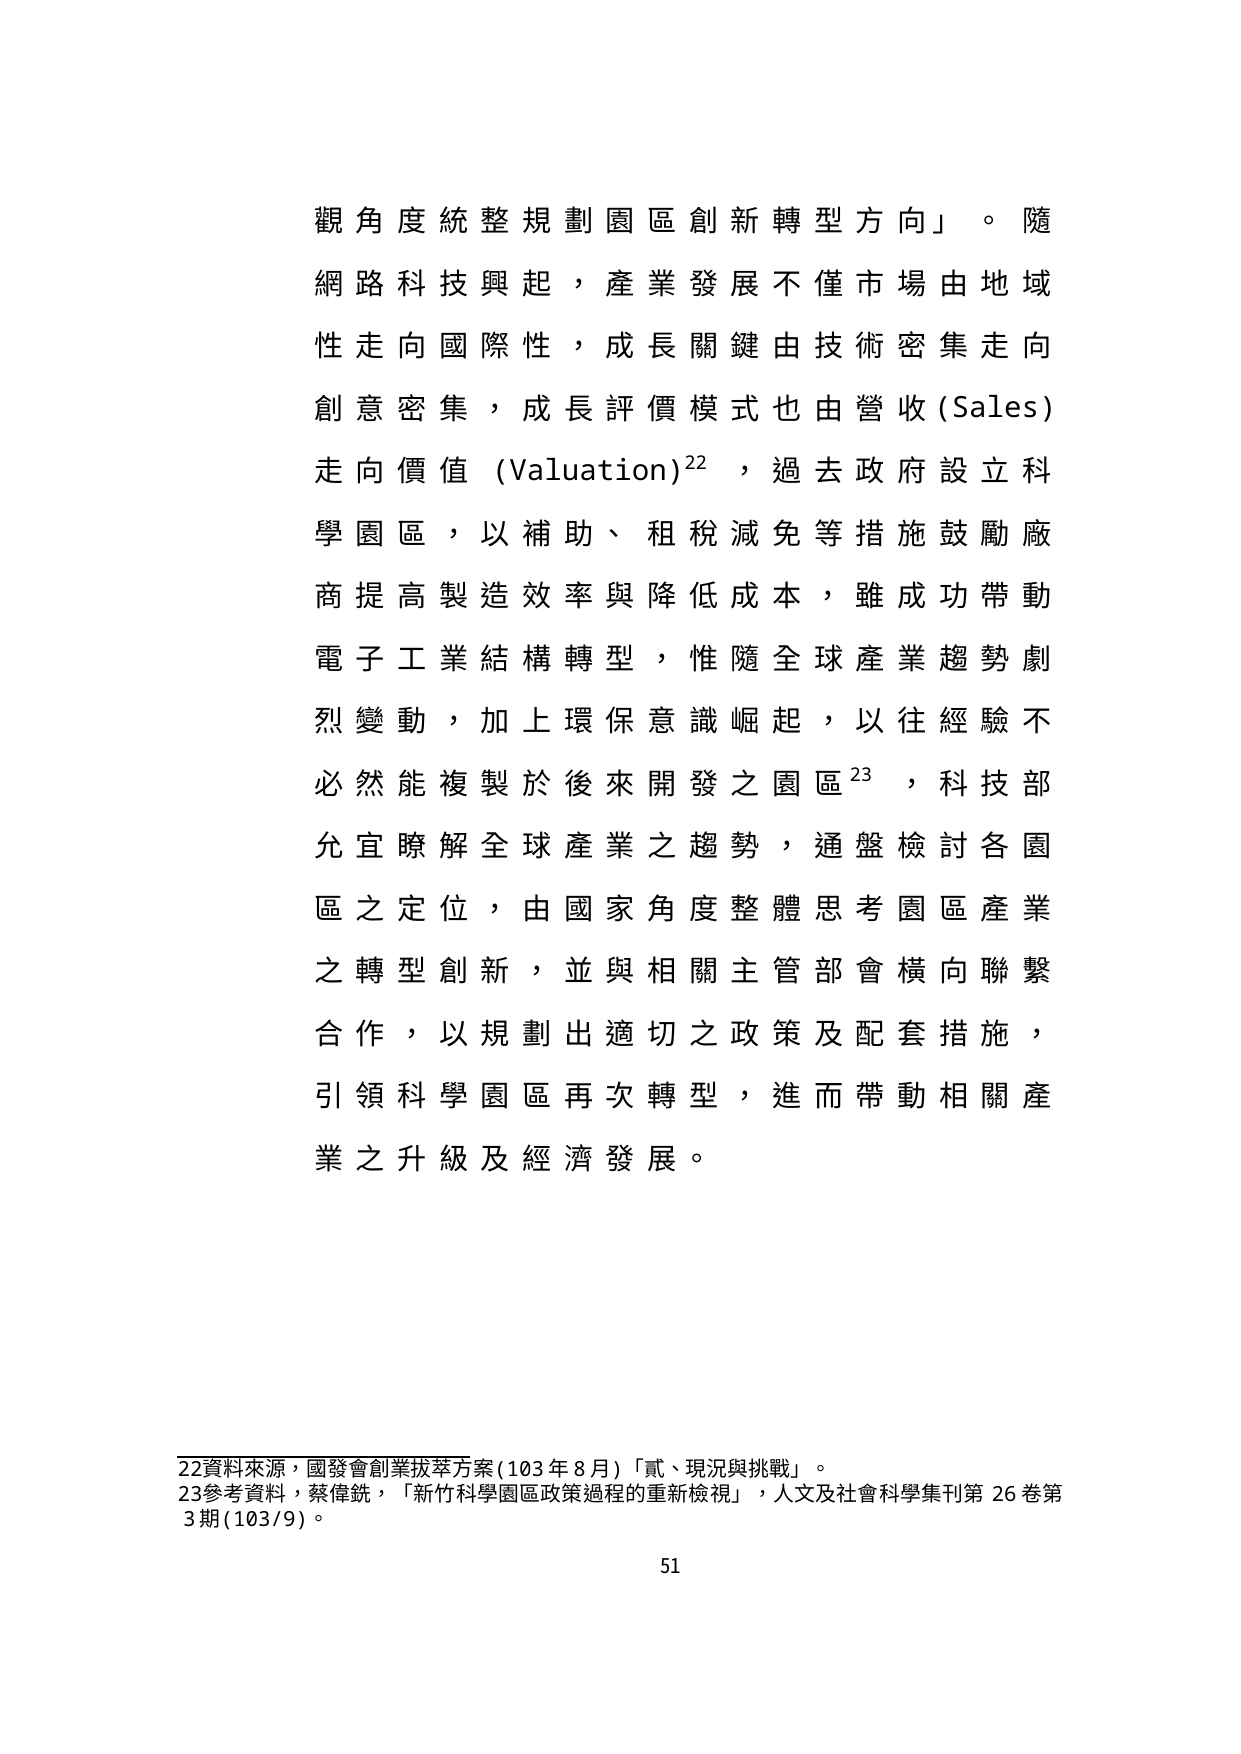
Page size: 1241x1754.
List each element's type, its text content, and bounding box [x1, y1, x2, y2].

text 觀角度統整規劃園區創新轉型方向」。隨網路科技興起，產業發展不僅市場由地域性走向國際性，成長關鍵由技術密集走向創意密集，成長評價模式也由營收(Sales)走向價值(Valuation)，過去政府設立科學園區，以補助、租稅減免等措施鼓勵廠商提高製造效率與降低成本，雖成功帶動電子工業結構轉型，惟隨全球產業趨勢劇烈變動，加上環保意識崛起，以往經驗不必然能複製於後來開發之園區，科技部允宜瞭解全球產業之趨勢，通盤檢討各園區之定位，由國家角度整體思考園區產業之轉型創新，並與相關主管部會橫向聯繫合作，以規劃出適切之政策及配套措施，引領科學園區再次轉型，進而帶動相關產業之升級及經濟發展。 [271, 177, 1058, 1177]
text 參考資料，蔡偉銑，「新竹科學園區政策過程的重新檢視」，人文及社會科學集刊第26卷第3期(103/9)。 [177, 1482, 1063, 1532]
text 資料來源，國發會創業拔萃方案(103年8月)「貳、現況與挑戰」。 [177, 1457, 1063, 1482]
